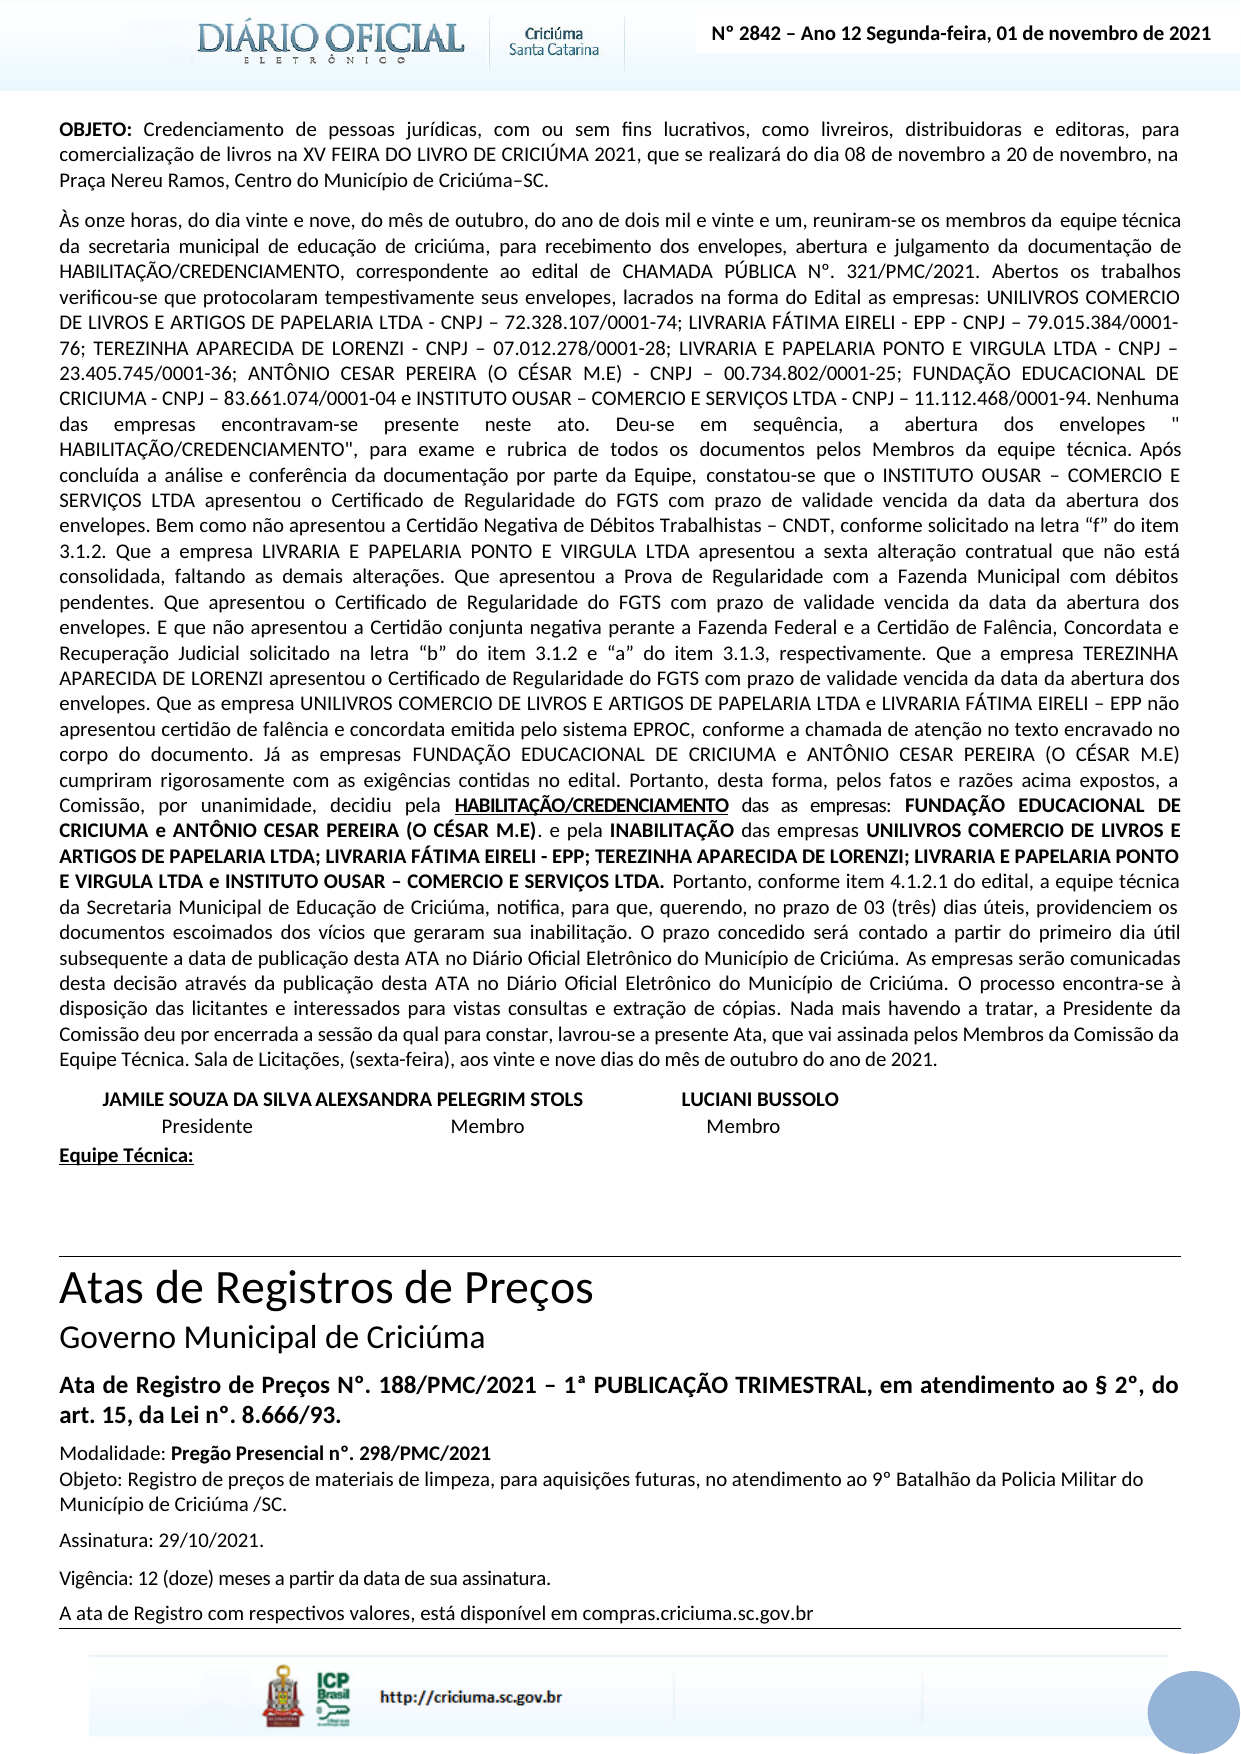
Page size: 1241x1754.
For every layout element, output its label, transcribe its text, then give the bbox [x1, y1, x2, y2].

text Objeto: Registro de preços de materiais de limpeza, para aquisições futuras, no atendimento ao 9º Batalhão da Policia Militar do Município de Criciúma /SC. [59, 1466, 1181, 1517]
text Governo Municipal de Criciúma [59, 1316, 1181, 1356]
text Assinatura: 29/10/2021. [59, 1527, 1181, 1552]
text Modalidade: Pregão Presencial nº. 298/PMC/2021 [59, 1440, 1181, 1466]
table_header JAMILE SOUZA DA SILVA [89, 1086, 355, 1113]
text Vigência: 12 (doze) meses a partir da data de sua assinatura. [59, 1565, 1181, 1590]
table_cell Presidente [89, 1113, 355, 1142]
text Às onze horas, do dia vinte e nove, do mês de outubro, do ano de dois mil e vinte e um, reuniram-se os membros da equipe técnica da secretaria municipal de educação de criciúma, para recebimento dos envelopes, abertura e julgamento da documentação de HABILITAÇÃO/CREDENCIAMENTO, correspondente ao edital de CHAMADA PÚBLICA Nº. 321/PMC/2021. Abertos os trabalhos verificou-se que protocolaram tempestivamente seus envelopes, lacrados na forma do Edital as empresas: UNILIVROS COMERCIO DE LIVROS E ARTIGOS DE PAPELARIA LTDA - CNPJ – 72.328.107/0001-74; LIVRARIA FÁTIMA EIRELI - EPP - CNPJ – 79.015.384/0001-76; TEREZINHA APARECIDA DE LORENZI - CNPJ – 07.012.278/0001-28; LIVRARIA E PAPELARIA PONTO E VIRGULA LTDA - CNPJ – 23.405.745/0001-36; ANTÔNIO CESAR PEREIRA (O CÉSAR M.E) - CNPJ – 00.734.802/0001-25; FUNDAÇÃO EDUCACIONAL DE CRICIUMA - CNPJ – 83.661.074/0001-04 e INSTITUTO OUSAR – COMERCIO E SERVIÇOS LTDA - CNPJ – 11.112.468/0001-94. Nenhuma das empresas encontravam-se presente neste ato. Deu-se em sequência, a abertura dos envelopes " HABILITAÇÃO/CREDENCIAMENTO", para exame e rubrica de todos os documentos pelos Membros da equipe técnica. Após concluída a análise e conferência da documentação por parte da Equipe, constatou-se que o INSTITUTO OUSAR – COMERCIO E SERVIÇOS LTDA apresentou o Certificado de Regularidade do FGTS com prazo de validade vencida da data da abertura dos envelopes. Bem como não apresentou a Certidão Negativa de Débitos Trabalhistas – CNDT, conforme solicitado na letra “f” do item 3.1.2. Que a empresa LIVRARIA E PAPELARIA PONTO E VIRGULA LTDA apresentou a sexta alteração contratual que não está consolidada, faltando as demais alterações. Que apresentou a Prova de Regularidade com a Fazenda Municipal com débitos pendentes. Que apresentou o Certificado de Regularidade do FGTS com prazo de validade vencida da data da abertura dos envelopes. E que não apresentou a Certidão conjunta negativa perante a Fazenda Federal e a Certidão de Falência, Concordata e Recuperação Judicial solicitado na letra “b” do item 3.1.2 e “a” do item 3.1.3, respectivamente. Que a empresa TEREZINHA APARECIDA DE LORENZI apresentou o Certificado de Regularidade do FGTS com prazo de validade vencida da data da abertura dos envelopes. Que as empresa UNILIVROS COMERCIO DE LIVROS E ARTIGOS DE PAPELARIA LTDA e LIVRARIA FÁTIMA EIRELI – EPP não apresentou certidão de falência e concordata emitida pelo sistema EPROC, conforme a chamada de atenção no texto encravado no corpo do documento. Já as empresas FUNDAÇÃO EDUCACIONAL DE CRICIUMA e ANTÔNIO CESAR PEREIRA (O CÉSAR M.E) cumpriram rigorosamente com as exigências contidas no edital. Portanto, desta forma, pelos fatos e razões acima expostos, a Comissão, por unanimidade, decidiu pela HABILITAÇÃO/CREDENCIAMENTO das as empresas: FUNDAÇÃO EDUCACIONAL DE CRICIUMA e ANTÔNIO CESAR PEREIRA (O CÉSAR M.E). e pela INABILITAÇÃO das empresas UNILIVROS COMERCIO DE LIVROS E ARTIGOS DE PAPELARIA LTDA; LIVRARIA FÁTIMA EIRELI - EPP; TEREZINHA APARECIDA DE LORENZI; LIVRARIA E PAPELARIA PONTO E VIRGULA LTDA e INSTITUTO OUSAR – COMERCIO E SERVIÇOS LTDA. Portanto, conforme item 4.1.2.1 do edital, a equipe técnica da Secretaria Municipal de Educação de Criciúma, notifica, para que, querendo, no prazo de 03 (três) dias úteis, providenciem os documentos escoimados dos vícios que geraram sua inabilitação. O prazo concedido será contado a partir do primeiro dia útil subsequente a data de publicação desta ATA no Diário Oficial Eletrônico do Município de Criciúma. As empresas serão comunicadas desta decisão através da publicação desta ATA no Diário Oficial Eletrônico do Município de Criciúma. O processo encontra-se à disposição das licitantes e interessados para vistas consultas e extração de cópias. Nada mais havendo a tratar, a Presidente da Comissão deu por encerrada a sessão da qual para constar, lavrou-se a presente Ata, que vai assinada pelos Membros da Comissão da Equipe Técnica. Sala de Licitações, (sexta-feira), aos vinte e nove dias do mês de outubro do ano de 2021. [59, 208, 1181, 1072]
table_header ALEXSANDRA PELEGRIM STOLS [355, 1086, 650, 1113]
text OBJETO: Credenciamento de pessoas jurídicas, com ou sem fins lucrativos, como livreiros, distribuidoras e editoras, para comercialização de livros na XV FEIRA DO LIVRO DE CRICIÚMA 2021, que se realizará do dia 08 de novembro a 20 de novembro, na Praça Nereu Ramos, Centro do Município de Criciúma–SC. [59, 116, 1181, 192]
text Equipe Técnica: [59, 1142, 1181, 1168]
table_cell Membro [650, 1113, 856, 1142]
text Ata de Registro de Preços Nº. 188/PMC/2021 – 1ª PUBLICAÇÃO TRIMESTRAL, em atendimento ao § 2º, do art. 15, da Lei nº. 8.666/93. [59, 1369, 1181, 1430]
text Atas de Registros de Preços [59, 1257, 1181, 1316]
table_header LUCIANI BUSSOLO [650, 1086, 856, 1113]
text A ata de Registro com respectivos valores, está disponível em compras.criciuma.sc.gov.br [59, 1601, 1181, 1628]
table_cell Membro [355, 1113, 650, 1142]
